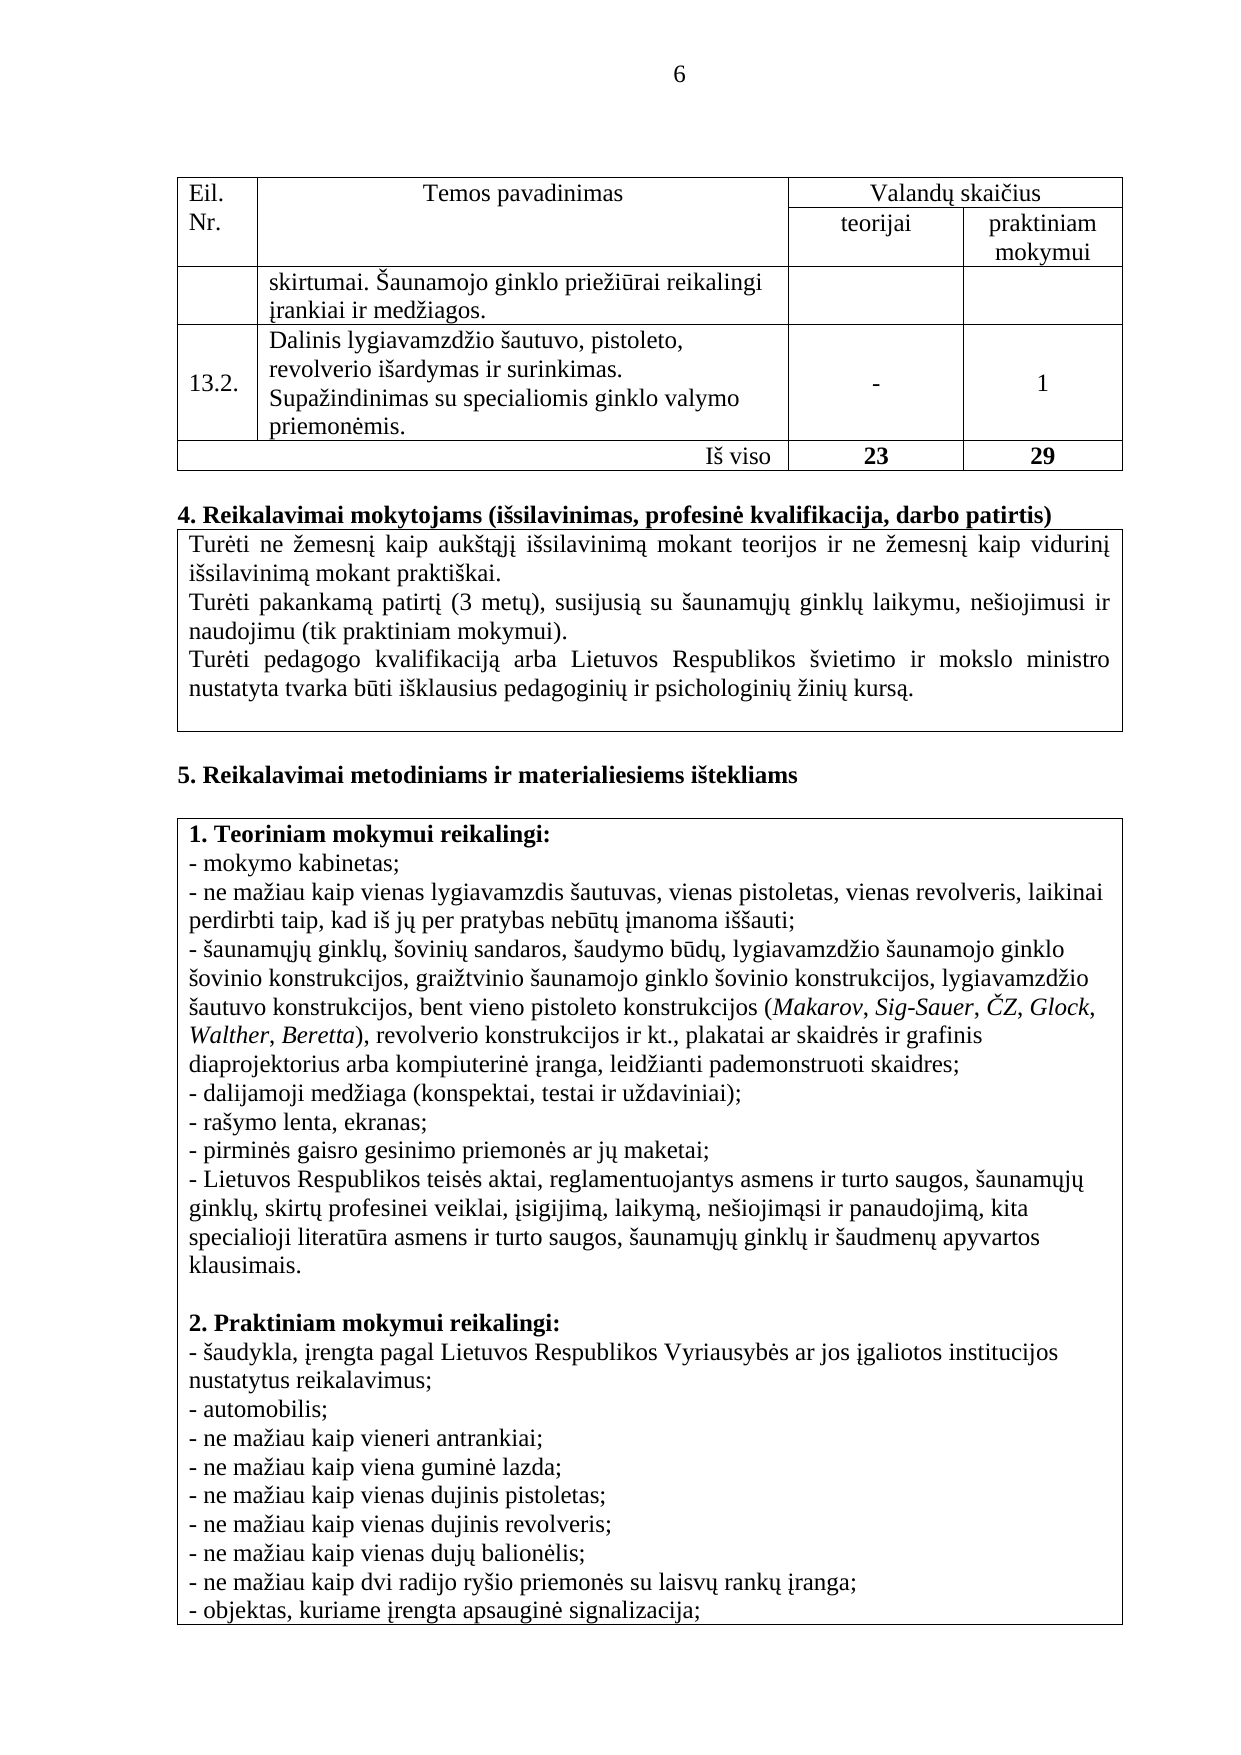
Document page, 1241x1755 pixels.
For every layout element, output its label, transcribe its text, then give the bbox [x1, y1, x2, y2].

table_cell [178, 267, 257, 324]
text 5. Reikalavimai metodiniams ir materialiesiems ištekliams [177, 761, 1152, 789]
table_cell 29 [964, 441, 1122, 470]
table_header Temos pavadinimas [258, 178, 788, 266]
table_header Turėti ne žemesnį kaip aukštąjį išsilavinimą mokant teorijos ir ne žemesnį kaip vidurinį išsilavinimą mokant praktiškai. Turėti pakankamą patirtį (3 metų), susijusią su šaunamųjų ginklų laikymu, nešiojimusi ir naudojimu (tik praktiniam mokymui). Turėti pedagogo kvalifikaciją arba Lietuvos Respublikos švietimo ir mokslo ministro nustatyta tvarka būti išklausius pedagoginių ir psichologinių žinių kursą. [178, 530, 1122, 731]
table_cell Dalinis lygiavamzdžio šautuvo, pistoleto, revolverio išardymas ir surinkimas. Supažindinimas su specialiomis ginklo valymo priemonėmis. [258, 325, 788, 440]
text 4. Reikalavimai mokytojams (išsilavinimas, profesinė kvalifikacija, darbo patirtis) [177, 500, 1152, 528]
table_header Eil. Nr. [178, 178, 257, 266]
table_cell 23 [789, 441, 963, 470]
table_cell praktiniam mokymui [964, 208, 1122, 266]
table_cell Iš viso [178, 441, 788, 470]
table_cell [964, 267, 1122, 324]
table_header 1. Teoriniam mokymui reikalingi: - mokymo kabinetas; - ne mažiau kaip vienas lygiavamzdis šautuvas, vienas pistoletas, vienas revolveris, laikinai perdirbti taip, kad iš jų per pratybas nebūtų įmanoma iššauti; - šaunamųjų ginklų, šovinių sandaros, šaudymo būdų, lygiavamzdžio šaunamojo ginklo šovinio konstrukcijos, graižtvinio šaunamojo ginklo šovinio konstrukcijos, lygiavamzdžio šautuvo konstrukcijos, bent vieno pistoleto konstrukcijos (Makarov, Sig-Sauer, ČZ, Glock, Walther, Beretta), revolverio konstrukcijos ir kt., plakatai ar skaidrės ir grafinis diaprojektorius arba kompiuterinė įranga, leidžianti pademonstruoti skaidres; - dalijamoji medžiaga (konspektai, testai ir uždaviniai); - rašymo lenta, ekranas; - pirminės gaisro gesinimo priemonės ar jų maketai; - Lietuvos Respublikos teisės aktai, reglamentuojantys asmens ir turto saugos, šaunamųjų ginklų, skirtų profesinei veiklai, įsigijimą, laikymą, nešiojimąsi ir panaudojimą, kita specialioji literatūra asmens ir turto saugos, šaunamųjų ginklų ir šaudmenų apyvartos klausimais. 2. Praktiniam mokymui reikalingi: - šaudykla, įrengta pagal Lietuvos Respublikos Vyriausybės ar jos įgaliotos institucijos nustatytus reikalavimus; - automobilis; - ne mažiau kaip vieneri antrankiai; - ne mažiau kaip viena guminė lazda; - ne mažiau kaip vienas dujinis pistoletas; - ne mažiau kaip vienas dujinis revolveris; - ne mažiau kaip vienas dujų balionėlis; - ne mažiau kaip dvi radijo ryšio priemonės su laisvų rankų įranga; - objektas, kuriame įrengta apsauginė signalizacija; [178, 819, 1122, 1624]
table_cell 13.2. [178, 325, 257, 440]
table_cell teorijai [789, 208, 963, 266]
table_cell - [789, 325, 963, 440]
table_cell - [789, 267, 963, 324]
table_cell skirtumai. Šaunamojo ginklo priežiūrai reikalingi įrankiai ir medžiagos. [258, 267, 788, 324]
table_header Valandų skaičius [789, 178, 1122, 207]
table_cell 1 [964, 325, 1122, 440]
